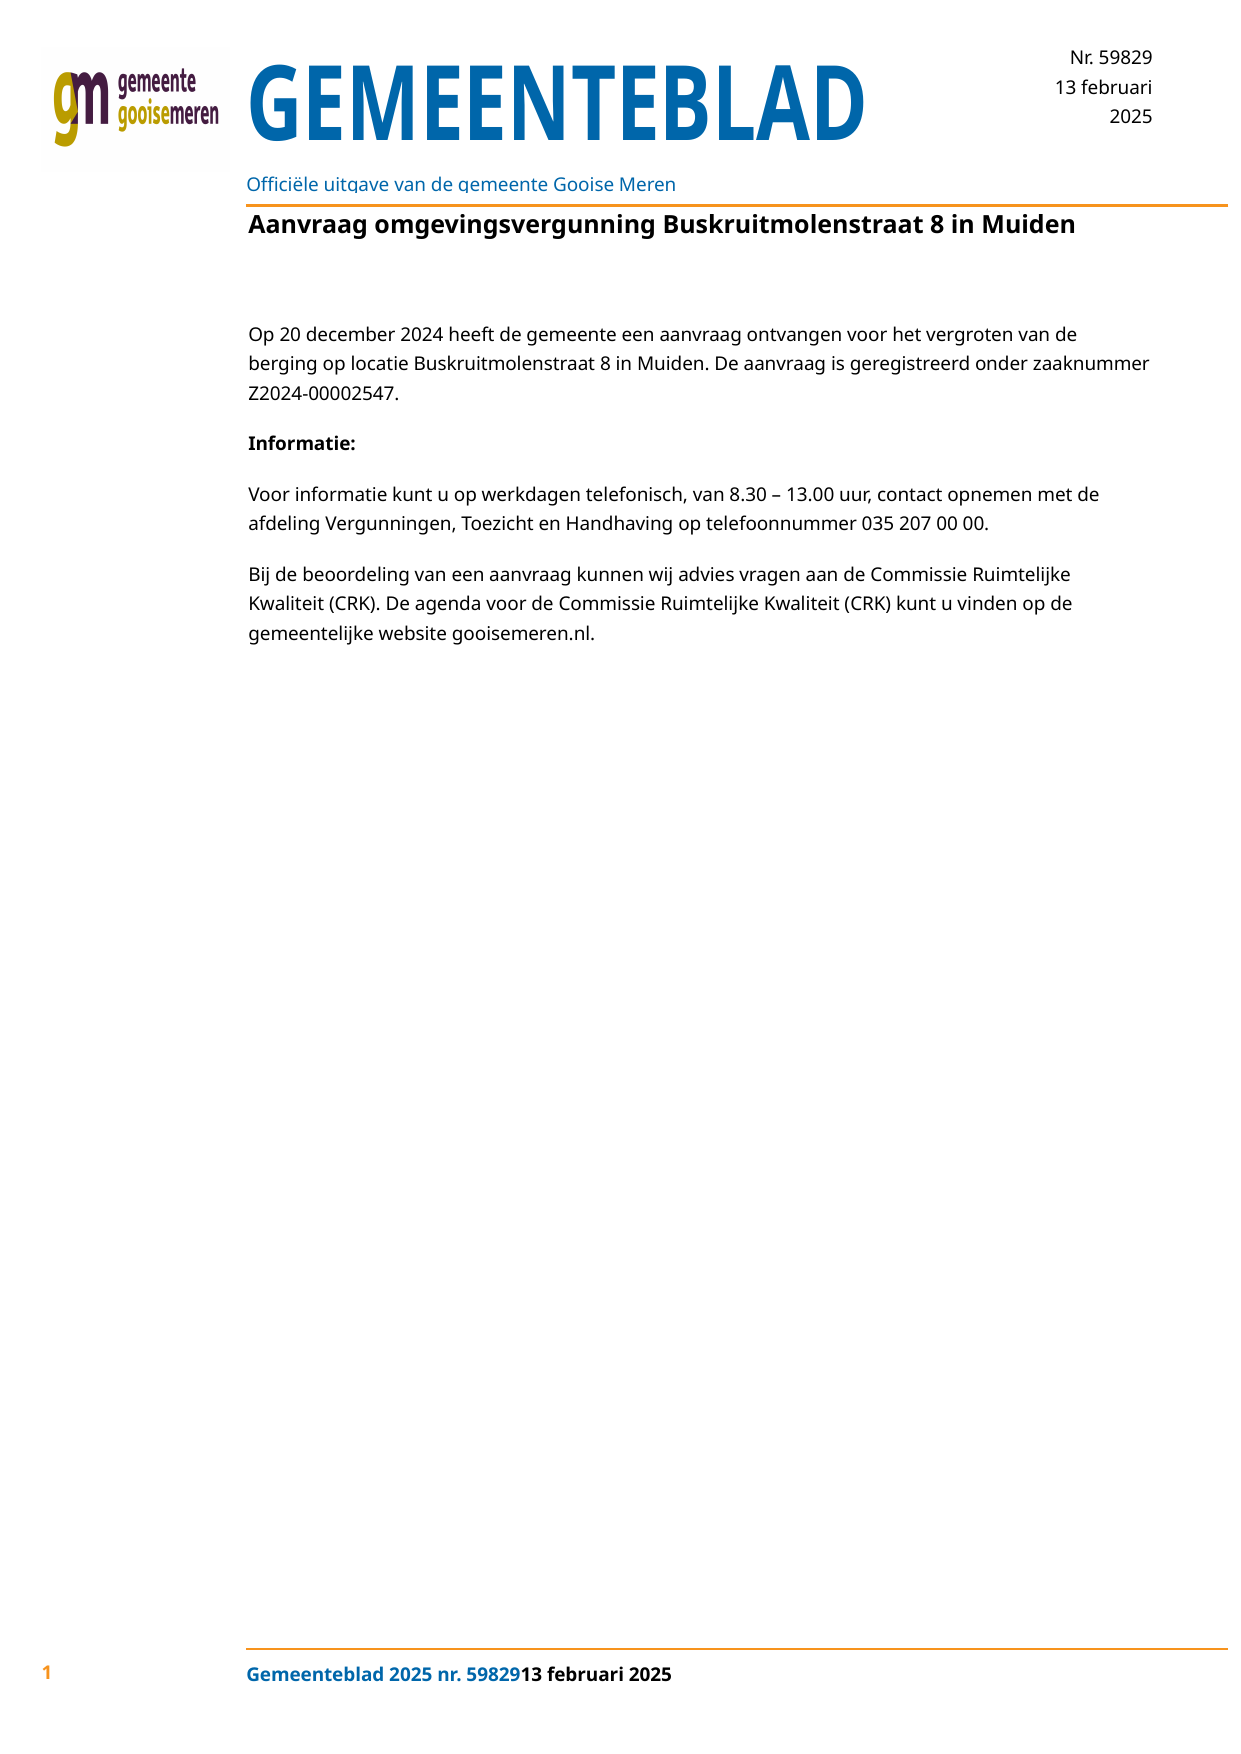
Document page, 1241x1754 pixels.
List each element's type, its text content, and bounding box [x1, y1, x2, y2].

text Aanvraag omgevingsvergunning Buskruitmolenstraat 8 in Muiden [248, 207, 1152, 241]
text Voor informatie kunt u op werkdagen telefonisch, van 8.30 – 13.00 uur, contact opnemen met de afdeling Vergunningen, Toezicht en Handhaving op telefoonnummer 035 207 00 00. [248, 481, 1152, 536]
text Bij de beoordeling van een aanvraag kunnen wij advies vragen aan de Commissie Ruimtelijke Kwaliteit (CRK). De agenda voor de Commissie Ruimtelijke Kwaliteit (CRK) kunt u vinden op de gemeentelijke website gooisemeren.nl. [248, 561, 1152, 646]
text Op 20 december 2024 heeft de gemeente een aanvraag ontvangen voor het vergroten van de berging op locatie Buskruitmolenstraat 8 in Muiden. De aanvraag is geregistreerd onder zaaknummer Z2024-00002547. [248, 321, 1152, 406]
text Informatie: [248, 430, 1152, 456]
picture [41, 47, 231, 172]
